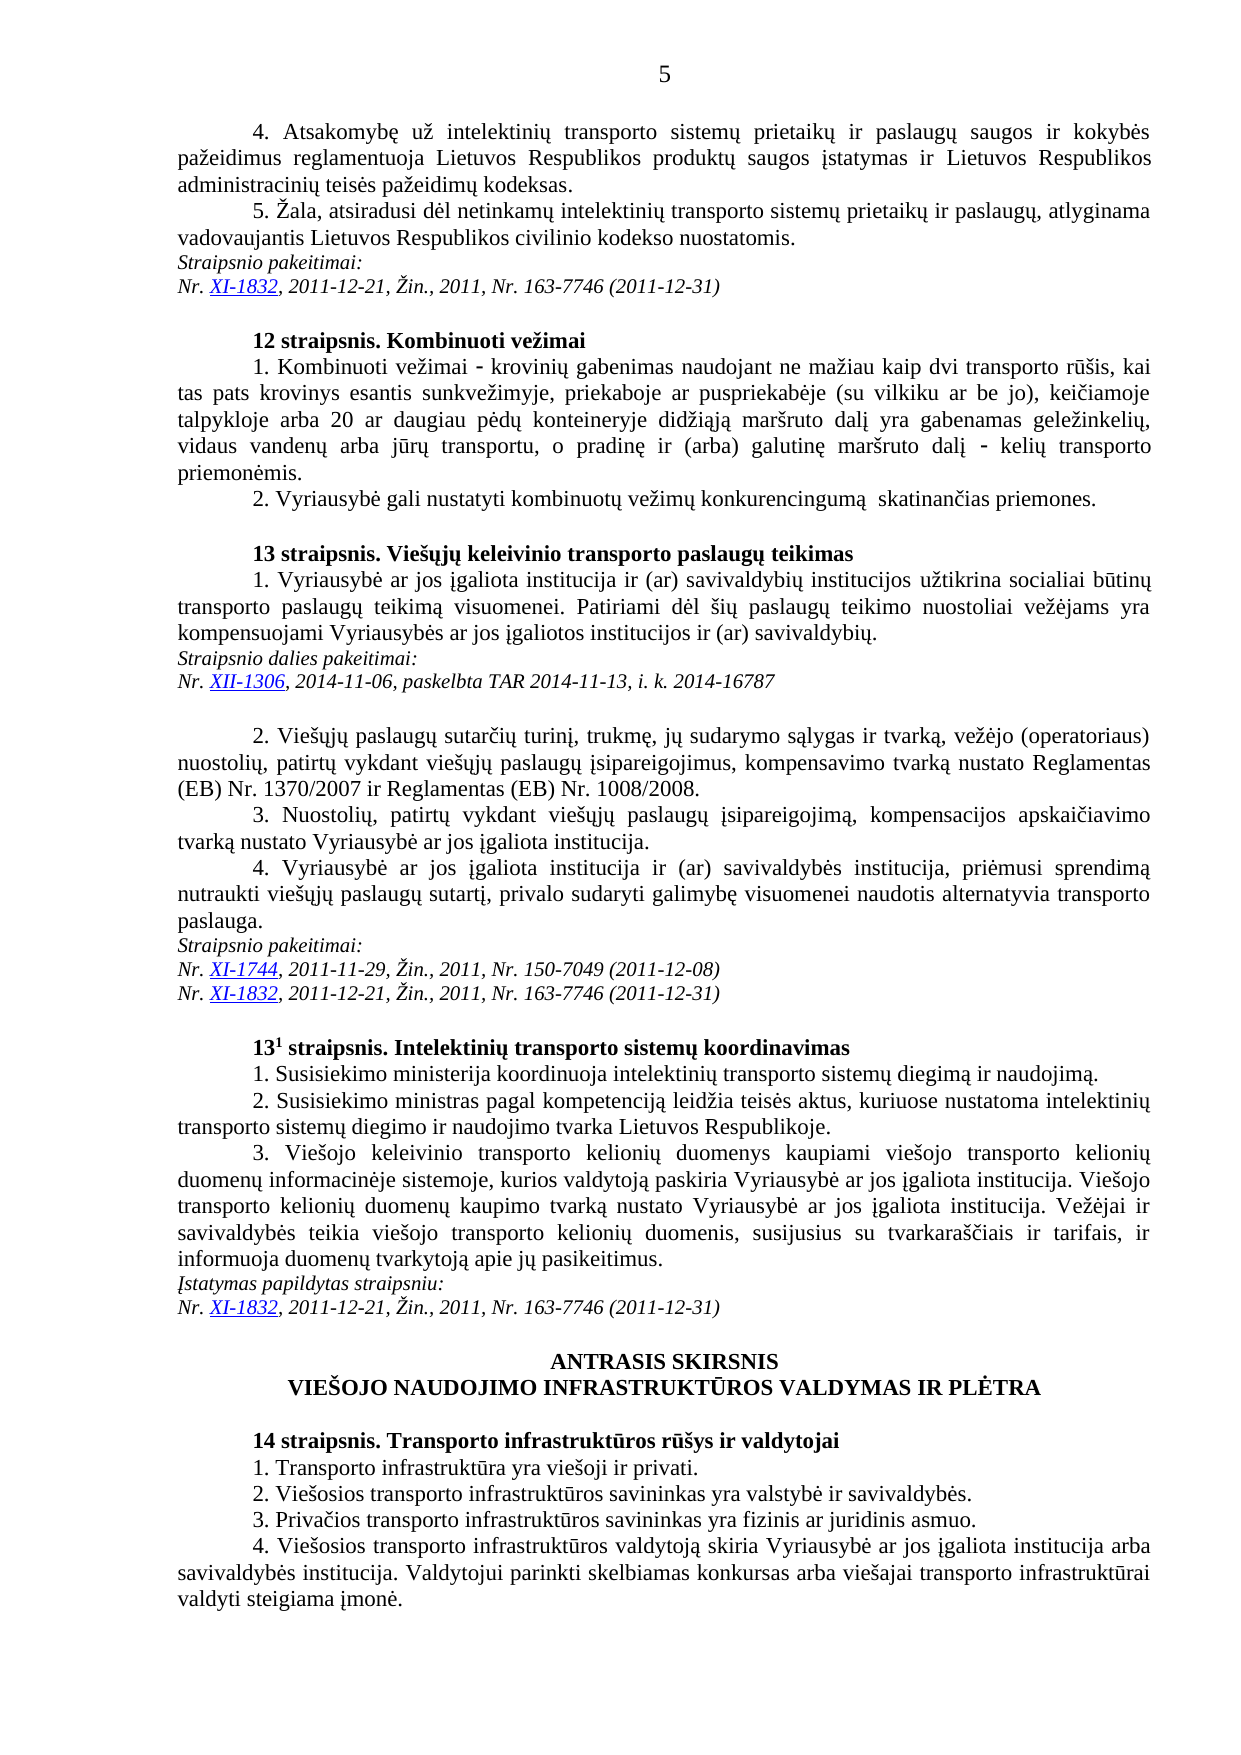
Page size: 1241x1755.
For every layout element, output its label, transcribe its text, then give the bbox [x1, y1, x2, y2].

text Nr. XI-1832, 2011-12-21, Žin., 2011, Nr. 163-7746 (2011-12-31) [177, 274, 1152, 298]
text 13 straipsnis. Viešųjų keleivinio transporto paslaugų teikimas [177, 540, 1152, 566]
text 2. Vyriausybė gali nustatyti kombinuotų vežimų konkurencingumą skatinančias priemones. [177, 485, 1152, 511]
text Straipsnio pakeitimai: [177, 933, 1152, 957]
text 3. Privačios transporto infrastruktūros savininkas yra fizinis ar juridinis asmuo. [177, 1506, 1152, 1533]
text 14 straipsnis. Transporto infrastruktūros rūšys ir valdytojai [177, 1427, 1152, 1453]
text 1. Susisiekimo ministerija koordinuoja intelektinių transporto sistemų diegimą ir naudojimą. [177, 1060, 1152, 1087]
text 4. Atsakomybę už intelektinių transporto sistemų prietaikų ir paslaugų saugos ir kokybės pažeidimus reglamentuoja Lietuvos Respublikos produktų saugos įstatymas ir Lietuvos Respublikos administracinių teisės pažeidimų kodeksas. [177, 118, 1152, 197]
text 3. Viešojo keleivinio transporto kelionių duomenys kaupiami viešojo transporto kelionių duomenų informacinėje sistemoje, kurios valdytoją paskiria Vyriausybė ar jos įgaliota institucija. Viešojo transporto kelionių duomenų kaupimo tvarką nustato Vyriausybė ar jos įgaliota institucija. Vežėjai ir savivaldybės teikia viešojo transporto kelionių duomenis, susijusius su tvarkaraščiais ir tarifais, ir informuoja duomenų tvarkytoją apie jų pasikeitimus. [177, 1139, 1152, 1271]
text 1. Vyriausybė ar jos įgaliota institucija ir (ar) savivaldybių institucijos užtikrina socialiai būtinų transporto paslaugų teikimą visuomenei. Patiriami dėl šių paslaugų teikimo nuostoliai vežėjams yra kompensuojami Vyriausybės ar jos įgaliotos institucijos ir (ar) savivaldybių. [177, 566, 1152, 645]
text 5. Žala, atsiradusi dėl netinkamų intelektinių transporto sistemų prietaikų ir paslaugų, atlyginama vadovaujantis Lietuvos Respublikos civilinio kodekso nuostatomis. [177, 197, 1152, 250]
text Nr. XII-1306, 2014-11-06, paskelbta TAR 2014-11-13, i. k. 2014-16787 [177, 669, 1152, 693]
text 1. Transporto infrastruktūra yra viešoji ir privati. [177, 1453, 1152, 1480]
text Nr. XI-1744, 2011-11-29, Žin., 2011, Nr. 150-7049 (2011-12-08) [177, 957, 1152, 981]
text 131 straipsnis. Intelektinių transporto sistemų koordinavimas [177, 1034, 1152, 1060]
text 2. Viešosios transporto infrastruktūros savininkas yra valstybė ir savivaldybės. [177, 1480, 1152, 1506]
text Nr. XI-1832, 2011-12-21, Žin., 2011, Nr. 163-7746 (2011-12-31) [177, 1295, 1152, 1319]
text 1. Kombinuoti vežimai  krovinių gabenimas naudojant ne mažiau kaip dvi transporto rūšis, kai tas pats krovinys esantis sunkvežimyje, priekaboje ar puspriekabėje (su vilkiku ar be jo), keičiamoje talpykloje arba 20 ar daugiau pėdų konteineryje didžiąją maršruto dalį yra gabenamas geležinkelių, vidaus vandenų arba jūrų transportu, o pradinę ir (arba) galutinę maršruto dalį  kelių transporto priemonėmis. [177, 353, 1152, 485]
text ANTRASIS SKIRSNIS [177, 1348, 1152, 1374]
text 2. Viešųjų paslaugų sutarčių turinį, trukmę, jų sudarymo sąlygas ir tvarką, vežėjo (operatoriaus) nuostolių, patirtų vykdant viešųjų paslaugų įsipareigojimus, kompensavimo tvarką nustato Reglamentas (EB) Nr. 1370/2007 ir Reglamentas (EB) Nr. 1008/2008. [177, 722, 1152, 801]
text 4. Viešosios transporto infrastruktūros valdytoją skiria Vyriausybė ar jos įgaliota institucija arba savivaldybės institucija. Valdytojui parinkti skelbiamas konkursas arba viešajai transporto infrastruktūrai valdyti steigiama įmonė. [177, 1533, 1152, 1612]
text 2. Susisiekimo ministras pagal kompetenciją leidžia teisės aktus, kuriuose nustatoma intelektinių transporto sistemų diegimo ir naudojimo tvarka Lietuvos Respublikoje. [177, 1087, 1152, 1139]
text Įstatymas papildytas straipsniu: [177, 1271, 1152, 1295]
text 4. Vyriausybė ar jos įgaliota institucija ir (ar) savivaldybės institucija, priėmusi sprendimą nutraukti viešųjų paslaugų sutartį, privalo sudaryti galimybę visuomenei naudotis alternatyvia transporto paslauga. [177, 854, 1152, 933]
text Straipsnio dalies pakeitimai: [177, 645, 1152, 669]
text Straipsnio pakeitimai: [177, 250, 1152, 274]
text VIEŠOJO NAUDOJIMO INFRASTRUKTŪROS VALDYMAS IR PLĖTRA [177, 1374, 1152, 1401]
text 3. Nuostolių, patirtų vykdant viešųjų paslaugų įsipareigojimą, kompensacijos apskaičiavimo tvarką nustato Vyriausybė ar jos įgaliota institucija. [177, 801, 1152, 854]
text 12 straipsnis. Kombinuoti vežimai [177, 327, 1152, 353]
text Nr. XI-1832, 2011-12-21, Žin., 2011, Nr. 163-7746 (2011-12-31) [177, 981, 1152, 1005]
